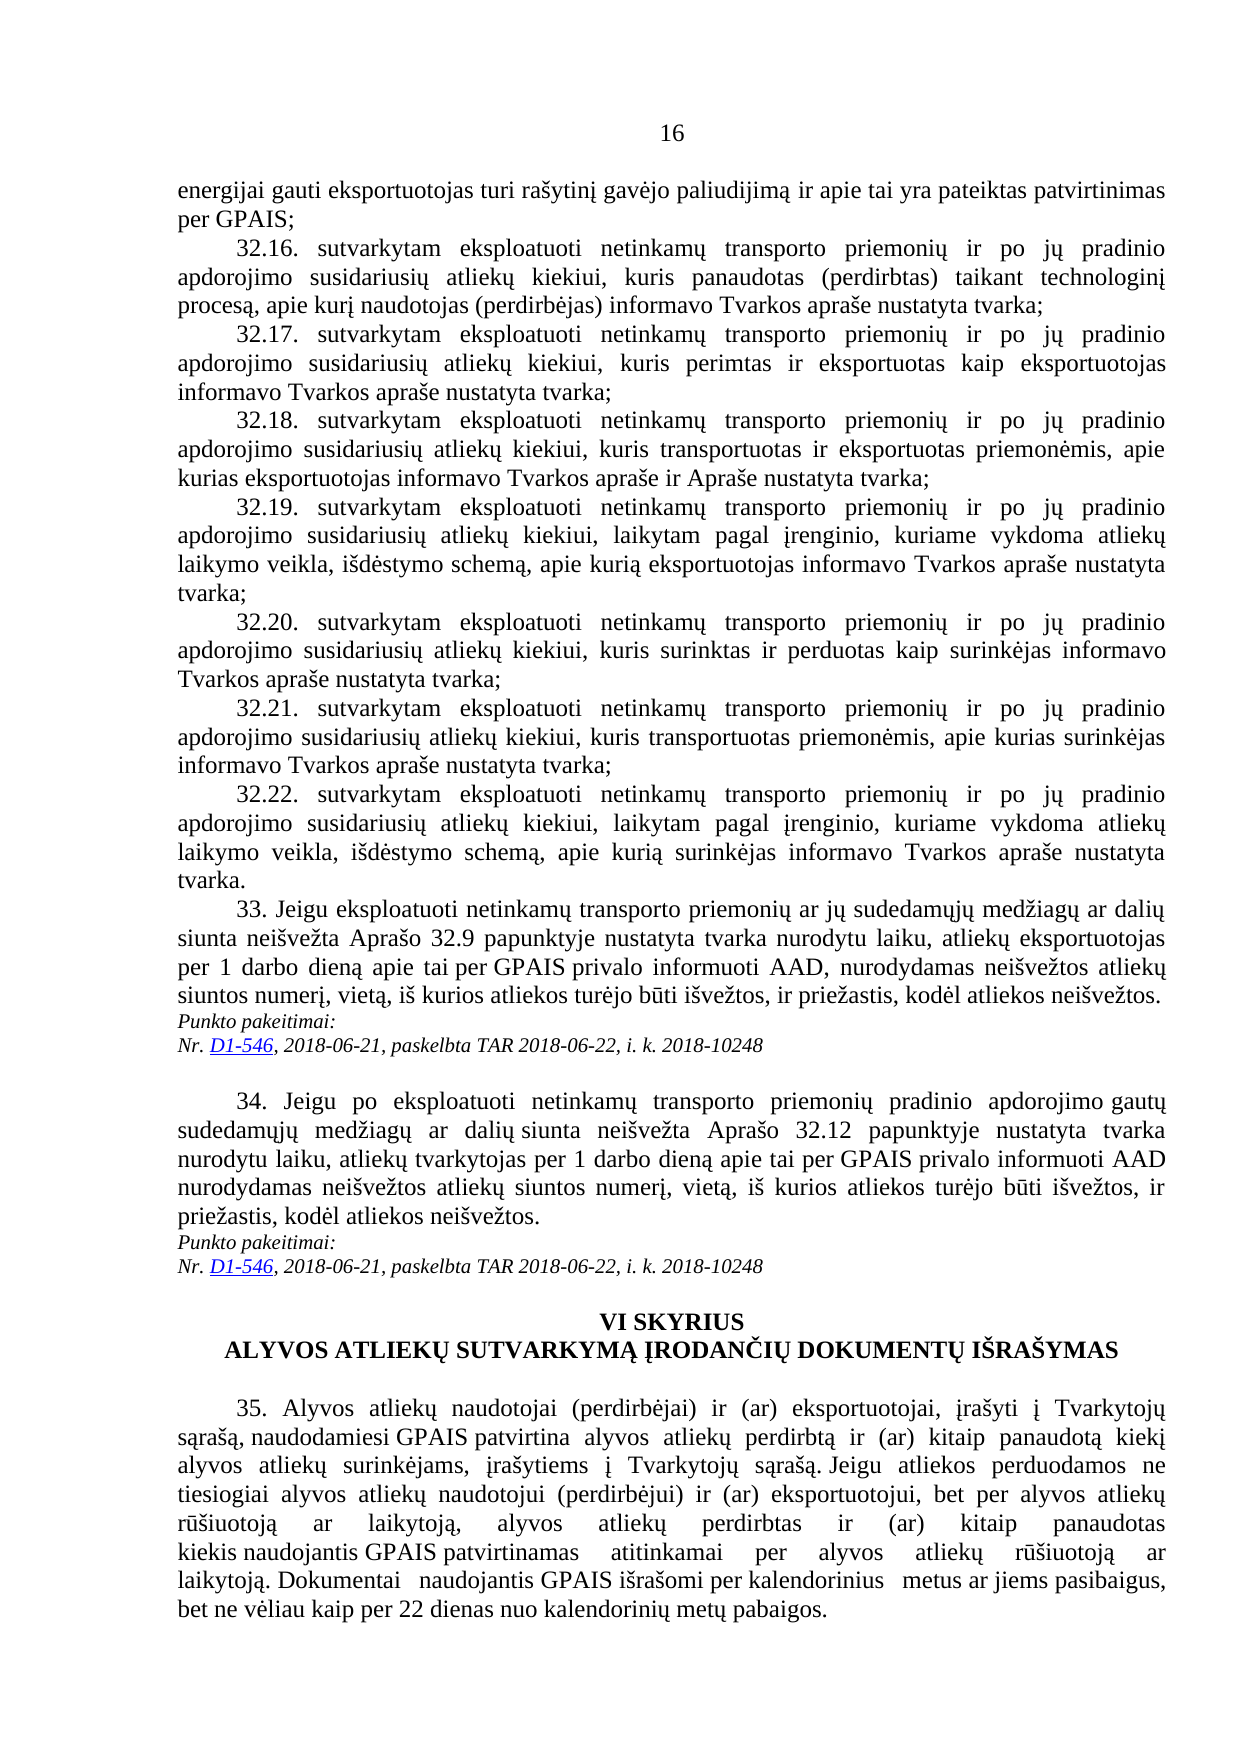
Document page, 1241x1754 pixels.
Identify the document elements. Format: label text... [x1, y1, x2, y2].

text Nr. D1-546, 2018-06-21, paskelbta TAR 2018-06-22, i. k. 2018-10248 [177, 1033, 1166, 1057]
text 34. Jeigu po eksploatuoti netinkamų transporto priemonių pradinio apdorojimo gautų sudedamųjų medžiagų ar dalių siunta neišvežta Aprašo 32.12 papunktyje nustatyta tvarka nurodytu laiku, atliekų tvarkytojas per 1 darbo dieną apie tai per GPAIS privalo informuoti AAD nurodydamas neišvežtos atliekų siuntos numerį, vietą, iš kurios atliekos turėjo būti išvežtos, ir priežastis, kodėl atliekos neišvežtos. [177, 1086, 1166, 1230]
text ALYVOS ATLIEKŲ sutvarkymą įrodančių dokumentų išrašymas [177, 1336, 1166, 1364]
text 33. Jeigu eksploatuoti netinkamų transporto priemonių ar jų sudedamųjų medžiagų ar dalių siunta neišvežta Aprašo 32.9 papunktyje nustatyta tvarka nurodytu laiku, atliekų eksportuotojas per 1 darbo dieną apie tai per GPAIS privalo informuoti AAD, nurodydamas neišvežtos atliekų siuntos numerį, vietą, iš kurios atliekos turėjo būti išvežtos, ir priežastis, kodėl atliekos neišvežtos. [177, 894, 1166, 1009]
text 32.20. sutvarkytam eksploatuoti netinkamų transporto priemonių ir po jų pradinio apdorojimo susidariusių atliekų kiekiui, kuris surinktas ir perduotas kaip surinkėjas informavo Tvarkos apraše nustatyta tvarka; [177, 607, 1166, 693]
text 32.19. sutvarkytam eksploatuoti netinkamų transporto priemonių ir po jų pradinio apdorojimo susidariusių atliekų kiekiui, laikytam pagal įrenginio, kuriame vykdoma atliekų laikymo veikla, išdėstymo schemą, apie kurią eksportuotojas informavo Tvarkos apraše nustatyta tvarka; [177, 492, 1166, 607]
text energijai gauti eksportuotojas turi rašytinį gavėjo paliudijimą ir apie tai yra pateiktas patvirtinimas per GPAIS; [177, 176, 1166, 233]
text VI skyrius [177, 1307, 1166, 1336]
text Nr. D1-546, 2018-06-21, paskelbta TAR 2018-06-22, i. k. 2018-10248 [177, 1254, 1166, 1278]
text 32.17. sutvarkytam eksploatuoti netinkamų transporto priemonių ir po jų pradinio apdorojimo susidariusių atliekų kiekiui, kuris perimtas ir eksportuotas kaip eksportuotojas informavo Tvarkos apraše nustatyta tvarka; [177, 319, 1166, 406]
text 32.21. sutvarkytam eksploatuoti netinkamų transporto priemonių ir po jų pradinio apdorojimo susidariusių atliekų kiekiui, kuris transportuotas priemonėmis, apie kurias surinkėjas informavo Tvarkos apraše nustatyta tvarka; [177, 693, 1166, 779]
text 32.16. sutvarkytam eksploatuoti netinkamų transporto priemonių ir po jų pradinio apdorojimo susidariusių atliekų kiekiui, kuris panaudotas (perdirbtas) taikant technologinį procesą, apie kurį naudotojas (perdirbėjas) informavo Tvarkos apraše nustatyta tvarka; [177, 233, 1166, 319]
text 32.18. sutvarkytam eksploatuoti netinkamų transporto priemonių ir po jų pradinio apdorojimo susidariusių atliekų kiekiui, kuris transportuotas ir eksportuotas priemonėmis, apie kurias eksportuotojas informavo Tvarkos apraše ir Apraše nustatyta tvarka; [177, 406, 1166, 492]
text Punkto pakeitimai: [177, 1230, 1166, 1254]
text 35. Alyvos atliekų naudotojai (perdirbėjai) ir (ar) eksportuotojai, įrašyti į Tvarkytojų sąrašą, naudodamiesi GPAIS patvirtina alyvos atliekų perdirbtą ir (ar) kitaip panaudotą kiekį alyvos atliekų surinkėjams, įrašytiems į Tvarkytojų sąrašą. Jeigu atliekos perduodamos ne tiesiogiai alyvos atliekų naudotojui (perdirbėjui) ir (ar) eksportuotojui, bet per alyvos atliekų rūšiuotoją ar laikytoją, alyvos atliekų perdirbtas ir (ar) kitaip panaudotas kiekis naudojantis GPAIS patvirtinamas atitinkamai per alyvos atliekų rūšiuotoją ar laikytoją. Dokumentai naudojantis GPAIS išrašomi per kalendorinius metus ar jiems pasibaigus, bet ne vėliau kaip per 22 dienas nuo kalendorinių metų pabaigos. [177, 1393, 1166, 1623]
text 32.22. sutvarkytam eksploatuoti netinkamų transporto priemonių ir po jų pradinio apdorojimo susidariusių atliekų kiekiui, laikytam pagal įrenginio, kuriame vykdoma atliekų laikymo veikla, išdėstymo schemą, apie kurią surinkėjas informavo Tvarkos apraše nustatyta tvarka. [177, 779, 1166, 894]
text Punkto pakeitimai: [177, 1009, 1166, 1033]
